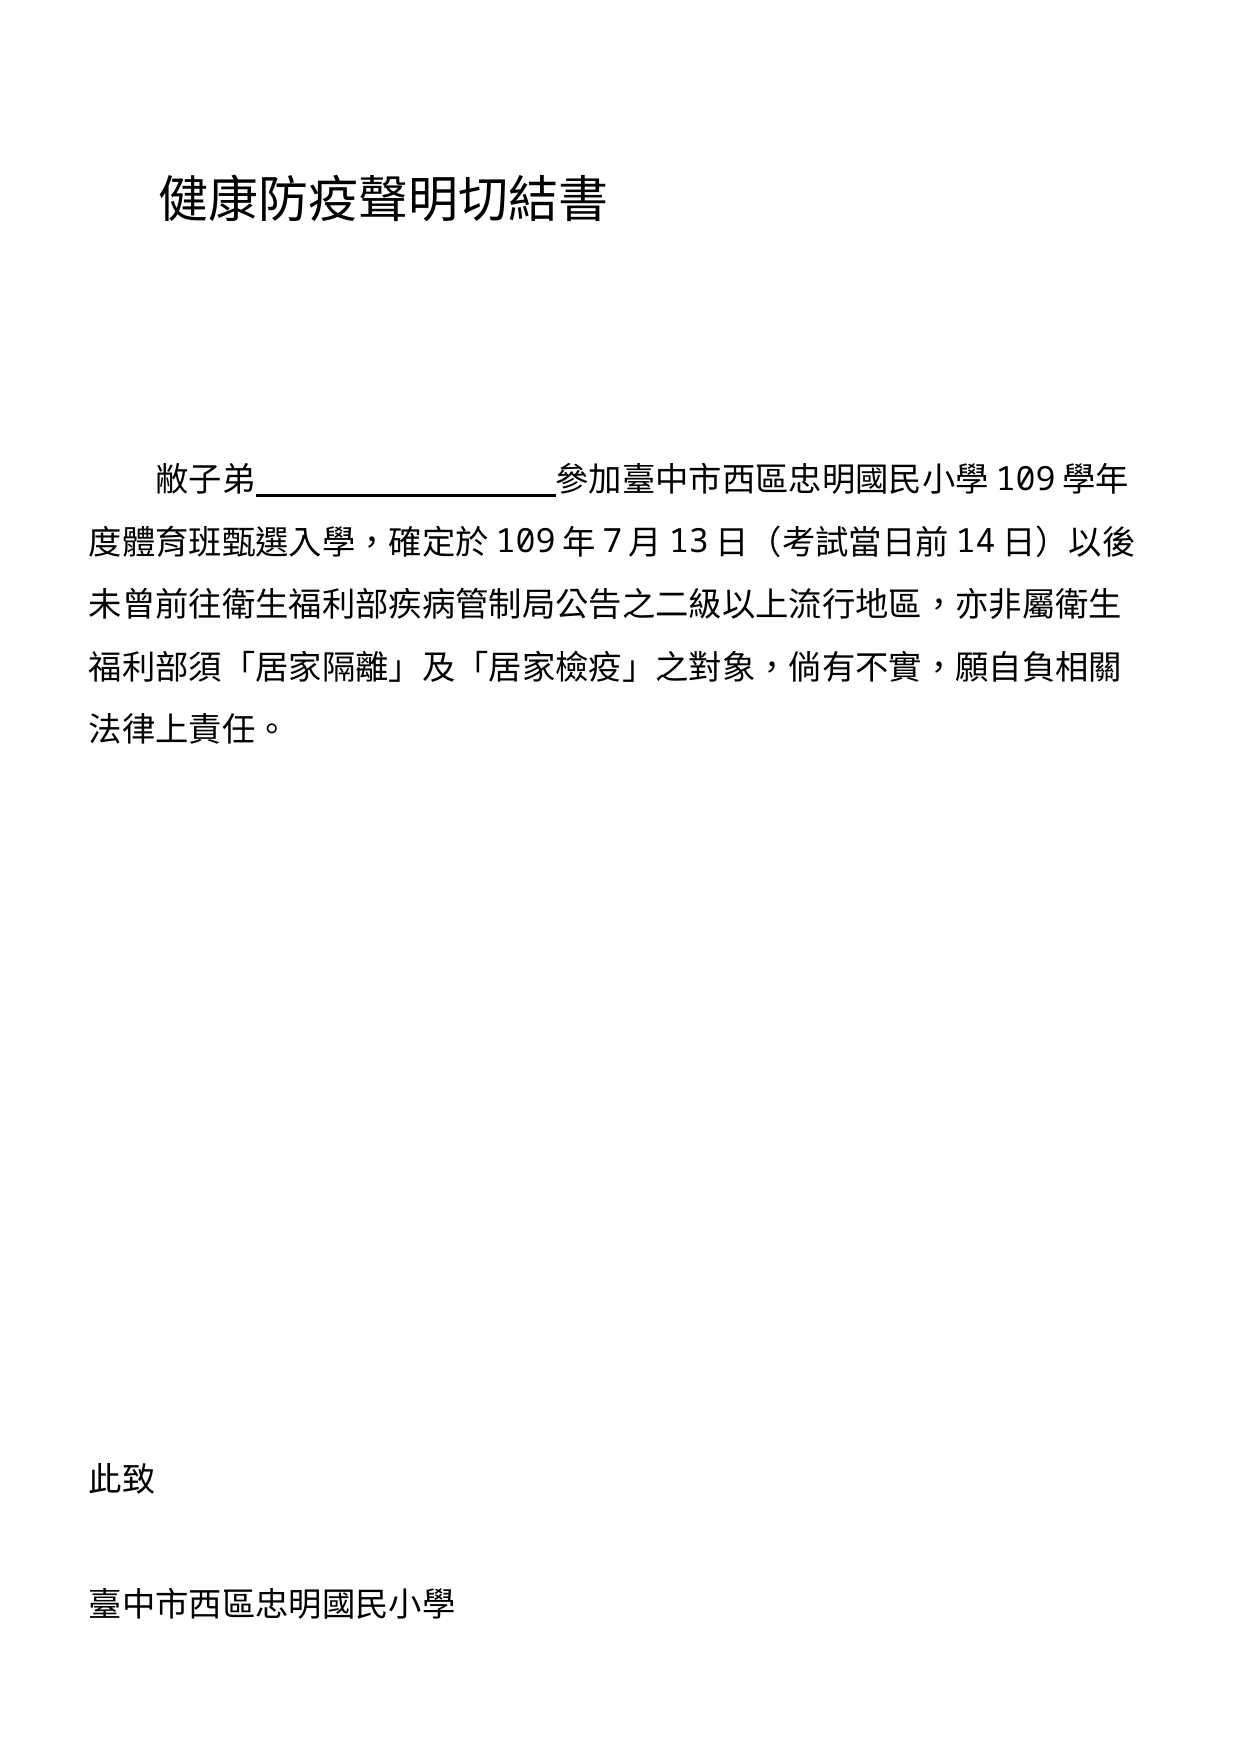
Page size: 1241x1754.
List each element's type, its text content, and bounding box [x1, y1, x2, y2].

text 敝子弟 參加臺中市西區忠明國民小學109學年度體育班甄選入學，確定於109年7月13日（考試當日前14日）以後未曾前往衛生福利部疾病管制局公告之二級以上流行地區，亦非屬衛生福利部須「居家隔離」及「居家檢疫」之對象，倘有不實，願自負相關法律上責任。 [89, 436, 1152, 748]
text 此致 [89, 1436, 1152, 1498]
text 健康防疫聲明切結書 [89, 123, 1152, 248]
text 臺中市西區忠明國民小學 [89, 1561, 1152, 1623]
